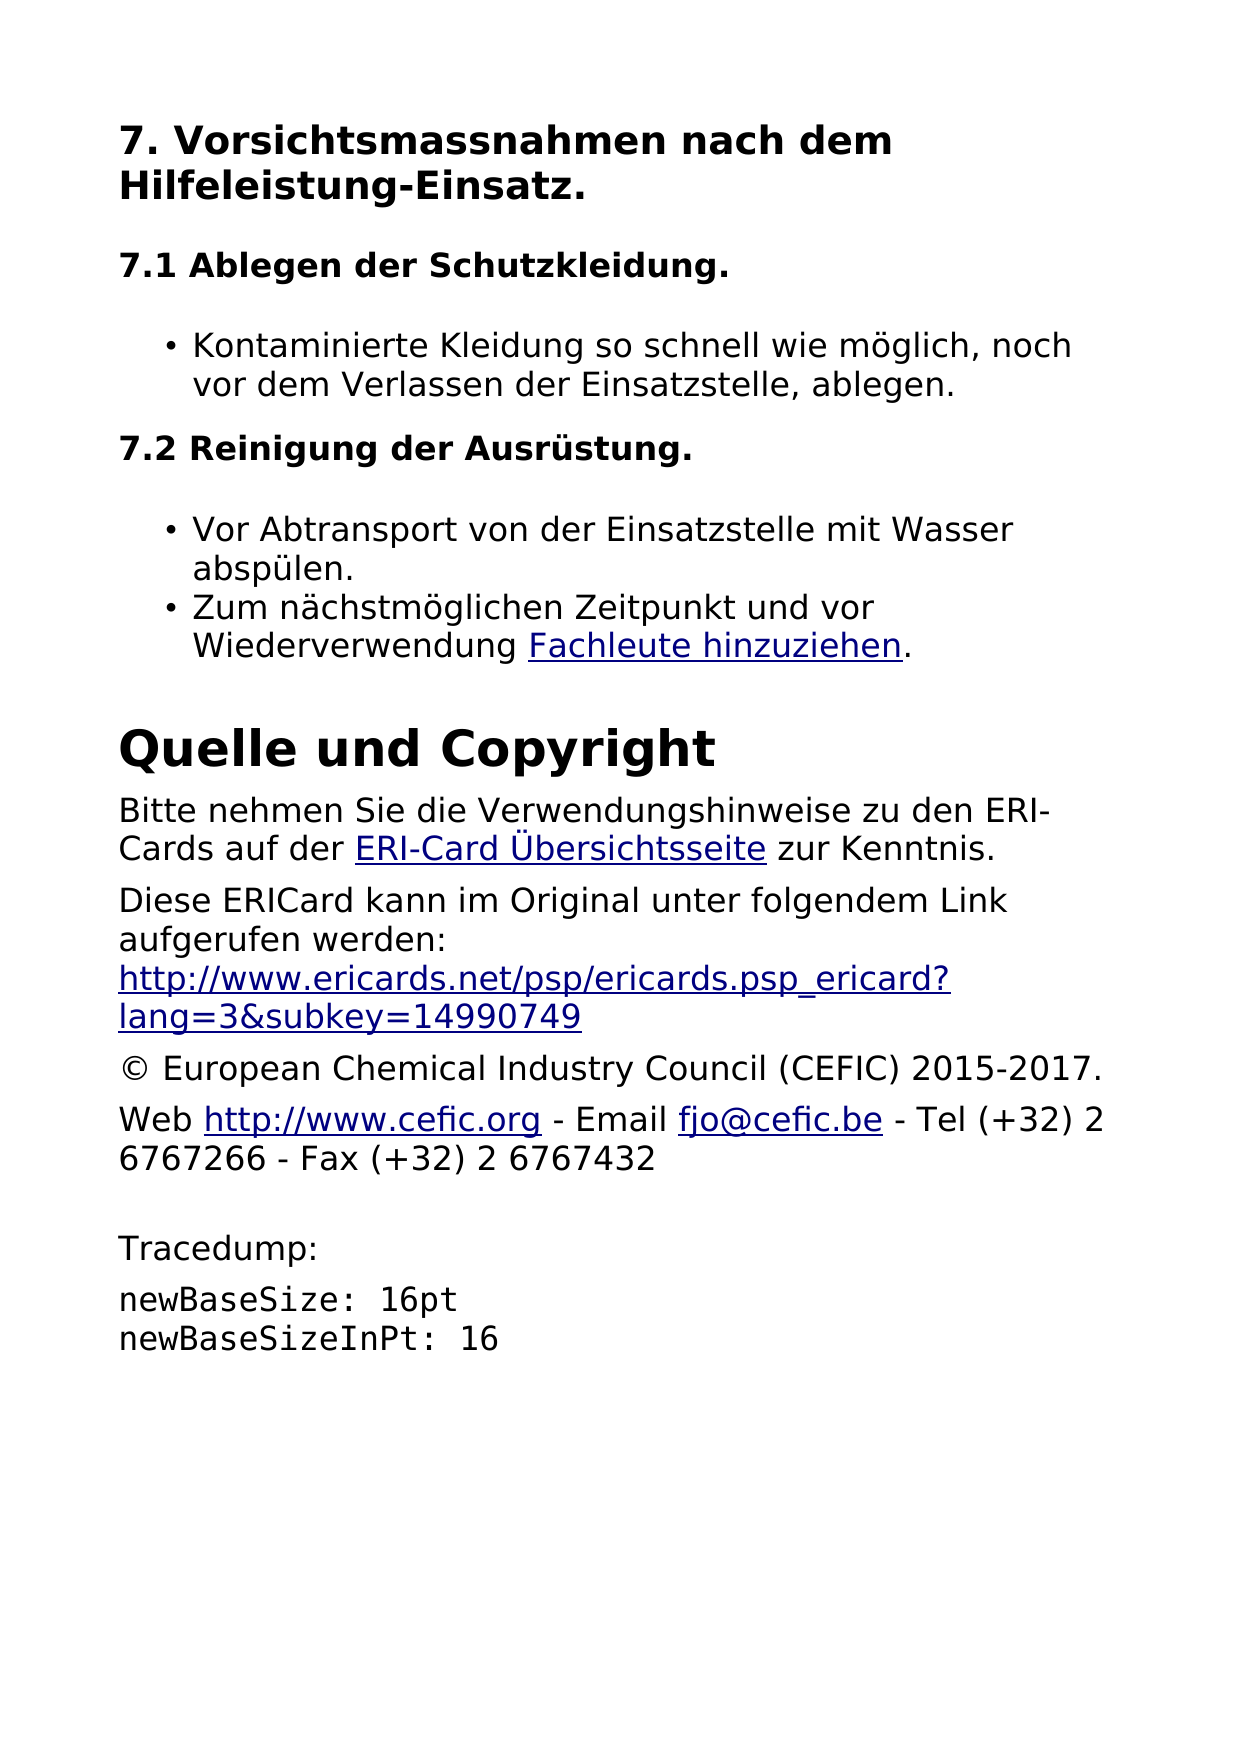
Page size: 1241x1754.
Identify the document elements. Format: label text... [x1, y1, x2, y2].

text Web http://www.cefic.org - Email fjo@cefic.be - Tel (+32) 2 6767266 - Fax (+32) 2 6767432 [118, 1101, 1122, 1178]
subtitle Quelle und Copyright [118, 720, 1122, 778]
list Kontaminierte Kleidung so schnell wie möglich, noch vor dem Verlassen der Einsatzstelle, ablegen. [177, 327, 1122, 404]
text Bitte nehmen Sie die Verwendungshinweise zu den ERI-Cards auf der ERI-Card Übersichtsseite zur Kenntnis. [118, 791, 1122, 869]
text © European Chemical Industry Council (CEFIC) 2015-2017. [118, 1049, 1122, 1088]
text Tracedump: [118, 1191, 1122, 1268]
subtitle 7.2 Reinigung der Ausrüstung. [118, 429, 1122, 468]
list Zum nächstmöglichen Zeitpunkt und vor Wiederverwendung Fachleute hinzuziehen. [177, 588, 1122, 666]
list Vor Abtransport von der Einsatzstelle mit Wasser abspülen. [177, 510, 1122, 588]
text Diese ERICard kann im Original unter folgendem Link aufgerufen werden: http://www.ericards.net/psp/ericards.psp_ericard?lang=3&subkey=14990749 [118, 881, 1122, 1037]
text newBaseSize: 16pt newBaseSizeInPt: 16 [118, 1281, 1122, 1359]
subtitle 7.1 Ablegen der Schutzkleidung. [118, 246, 1122, 285]
subtitle 7. Vorsichtsmassnahmen nach dem Hilfeleistung-Einsatz. [118, 118, 1122, 208]
